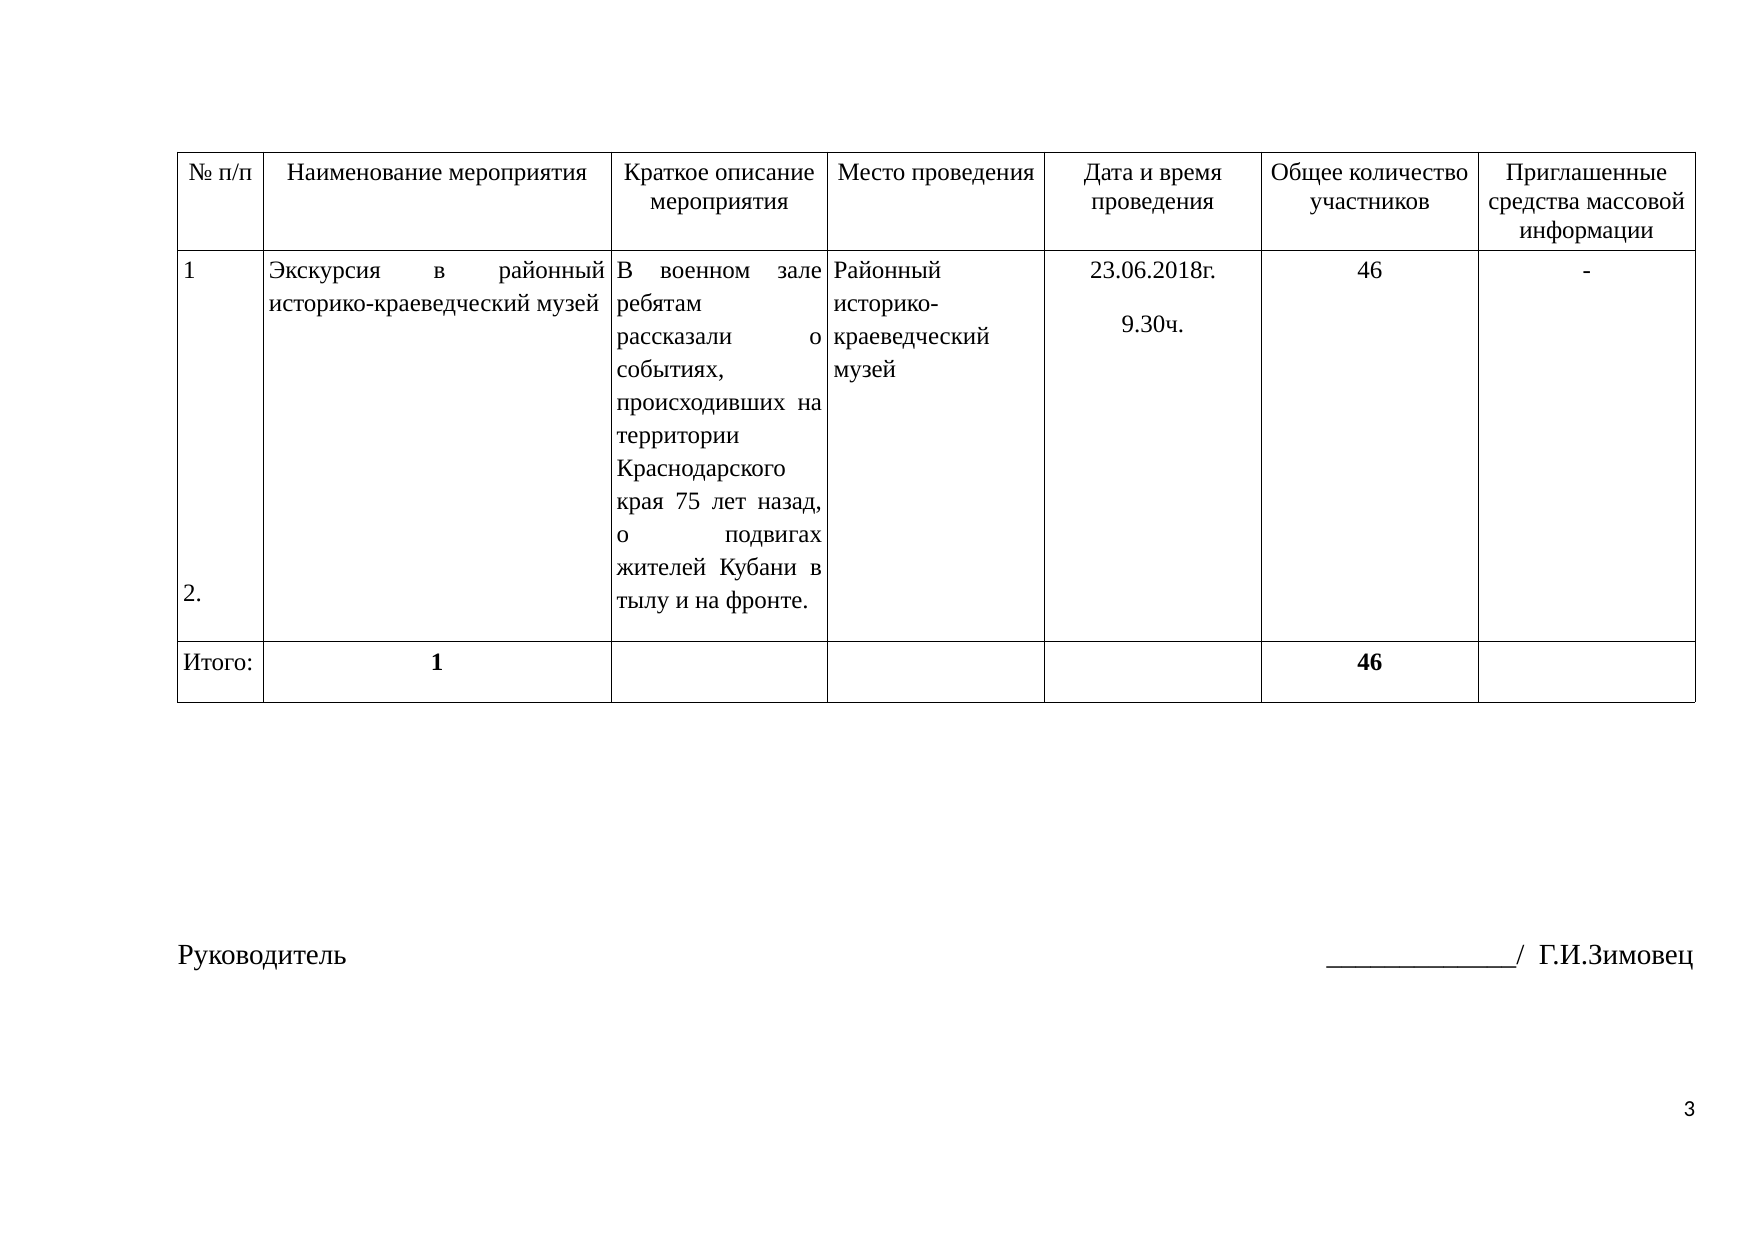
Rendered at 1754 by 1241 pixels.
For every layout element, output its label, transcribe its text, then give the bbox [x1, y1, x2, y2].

table_cell [828, 642, 1044, 702]
text Руководитель _____________/ Г.И.Зимовец [177, 937, 1695, 970]
table_cell [612, 642, 827, 702]
table_cell 46 [1262, 642, 1478, 702]
table_cell 1 2. [178, 251, 263, 641]
table_cell Экскурсия в районный историко-краеведческий музей [264, 251, 611, 641]
table_cell - [1479, 251, 1695, 641]
table_cell В военном зале ребятам рассказали о событиях, происходивших на территории Краснодарского края 75 лет назад, о подвигах жителей Кубани в тылу и на фронте. [612, 251, 827, 641]
table_header Место проведения [828, 153, 1044, 249]
table_cell [1479, 642, 1695, 702]
table_cell [1045, 642, 1261, 702]
table_header Наименование мероприятия [264, 153, 611, 249]
table_cell 1 [264, 642, 611, 702]
table_header Общее количество участников [1262, 153, 1478, 249]
table_cell 23.06.2018г. 9.30ч. [1045, 251, 1261, 641]
table_cell 46 [1262, 251, 1478, 641]
table_header Приглашенные средства массовой информации [1479, 153, 1695, 249]
table_header Краткое описание мероприятия [612, 153, 827, 249]
table_cell Итого: [178, 642, 263, 702]
table_header № п/п [178, 153, 263, 249]
table_cell Районный историко-краеведческий музей [828, 251, 1044, 641]
table_header Дата и время проведения [1045, 153, 1261, 249]
